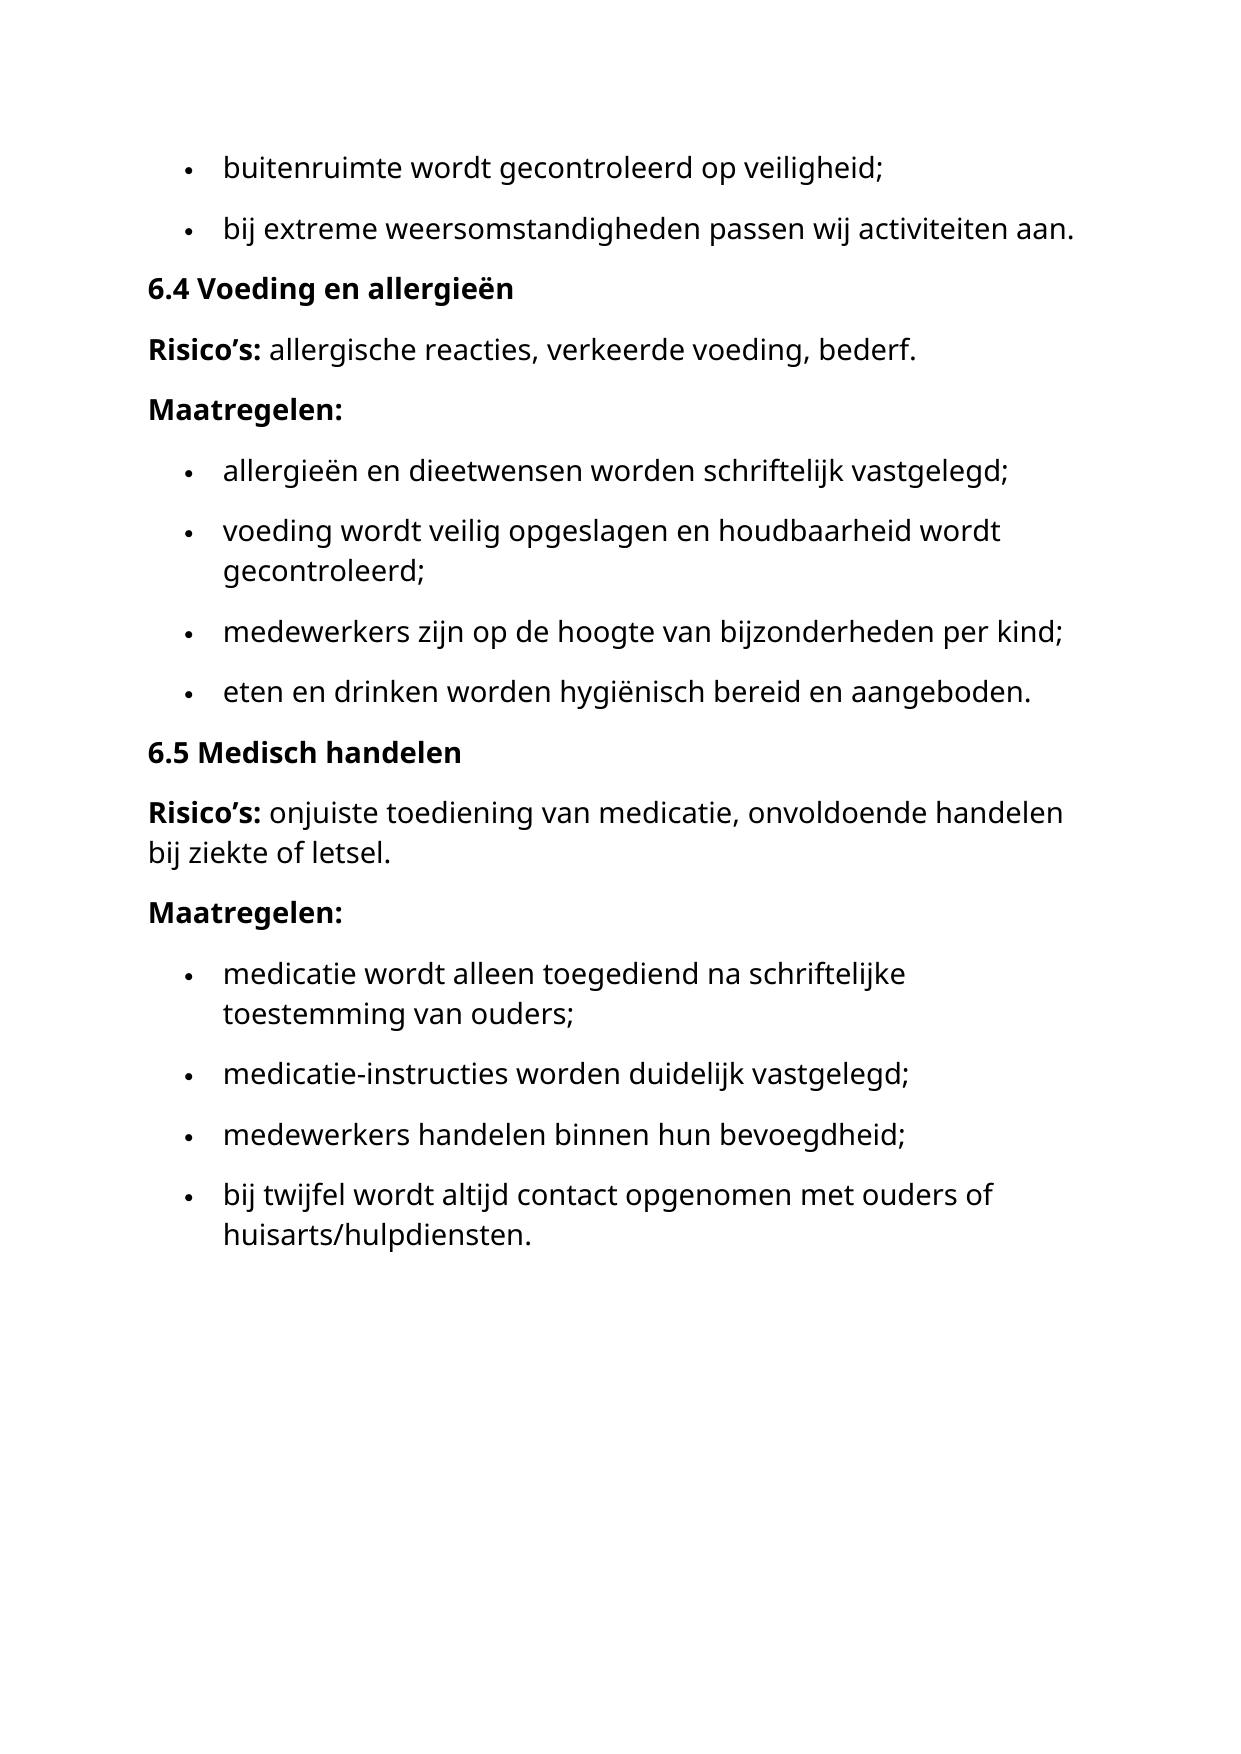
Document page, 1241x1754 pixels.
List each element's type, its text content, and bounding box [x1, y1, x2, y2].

list buitenruimte wordt gecontroleerd op veiligheid; [185, 148, 1093, 187]
list medicatie-instructies worden duidelijk vastgelegd; [185, 1053, 1093, 1093]
list bij twijfel wordt altijd contact opgenomen met ouders of huisarts/hulpdiensten. [185, 1174, 1093, 1254]
list voeding wordt veilig opgeslagen en houdbaarheid wordt gecontroleerd; [185, 511, 1093, 590]
list medicatie wordt alleen toegediend na schriftelijke toestemming van ouders; [185, 953, 1093, 1033]
text Risico’s: onjuiste toediening van medicatie, onvoldoende handelen bij ziekte of letsel. [148, 792, 1093, 872]
text Risico’s: allergische reacties, verkeerde voeding, bederf. [148, 329, 1093, 369]
subtitle 6.4 Voeding en allergieën [148, 269, 1093, 308]
list allergieën en dieetwensen worden schriftelijk vastgelegd; [185, 450, 1093, 490]
text Maatregelen: [148, 390, 1093, 429]
list medewerkers zijn op de hoogte van bijzonderheden per kind; [185, 611, 1093, 651]
subtitle 6.5 Medisch handelen [148, 732, 1093, 772]
list medewerkers handelen binnen hun bevoegdheid; [185, 1114, 1093, 1154]
list eten en drinken worden hygiënisch bereid en aangeboden. [185, 671, 1093, 711]
list bij extreme weersomstandigheden passen wij activiteiten aan. [185, 208, 1093, 248]
text Maatregelen: [148, 893, 1093, 932]
